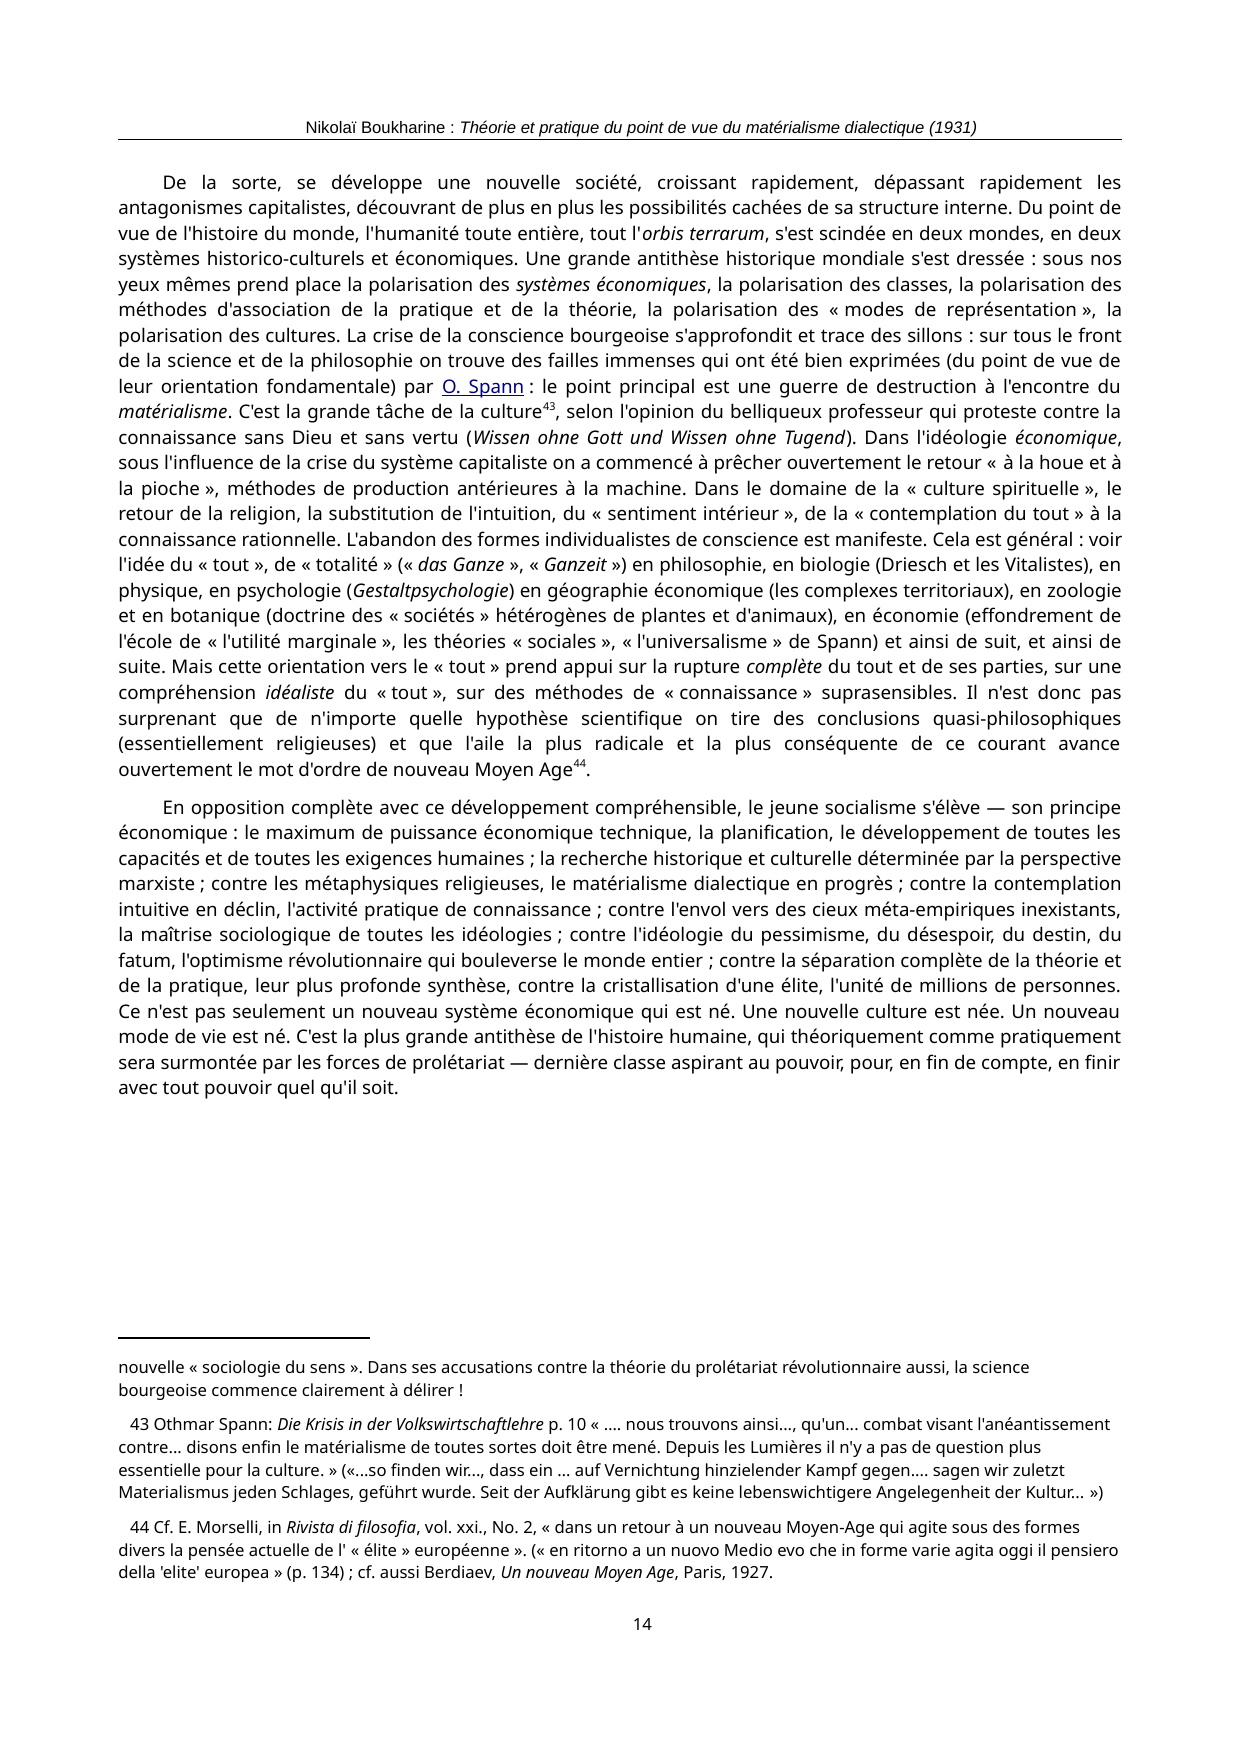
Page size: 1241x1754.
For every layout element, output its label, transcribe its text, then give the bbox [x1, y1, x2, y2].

text Othmar Spann: Die Krisis in der Volkswirtschaftlehre p. 10 « …. nous trouvons ainsi..., qu'un... combat visant l'anéantissement contre... disons enfin le matérialisme de toutes sortes doit être mené. Depuis les Lumières il n'y a pas de question plus essentielle pour la culture. » («...so finden wir..., dass ein … auf Vernichtung hinzielender Kampf gegen.... sagen wir zuletzt Materialismus jeden Schlages, geführt wurde. Seit der Aufklärung gibt es keine lebenswichtigere Angelegenheit der Kultur... ») [118, 1413, 1122, 1504]
text nouvelle « sociologie du sens ». Dans ses accusations contre la théorie du prolétariat révolutionnaire aussi, la science bourgeoise commence clairement à délirer ! [118, 1356, 1122, 1401]
text En opposition complète avec ce développement compréhensible, le jeune socialisme s'élève — son principe économique : le maximum de puissance économique technique, la planification, le développement de toutes les capacités et de toutes les exigences humaines ; la recherche historique et culturelle déterminée par la perspective marxiste ; contre les métaphysiques religieuses, le matérialisme dialectique en progrès ; contre la contemplation intuitive en déclin, l'activité pratique de connaissance ; contre l'envol vers des cieux méta-empiriques inexistants, la maîtrise sociologique de toutes les idéologies ; contre l'idéologie du pessimisme, du désespoir, du destin, du fatum, l'optimisme révolutionnaire qui bouleverse le monde entier ; contre la séparation complète de la théorie et de la pratique, leur plus profonde synthèse, contre la cristallisation d'une élite, l'unité de millions de personnes. Ce n'est pas seulement un nouveau système économique qui est né. Une nouvelle culture est née. Un nouveau mode de vie est né. C'est la plus grande antithèse de l'histoire humaine, qui théoriquement comme pratiquement sera surmontée par les forces de prolétariat — dernière classe aspirant au pouvoir, pour, en fin de compte, en finir avec tout pouvoir quel qu'il soit. [118, 794, 1122, 1100]
text Cf. E. Morselli, in Rivista di filosofia, vol. xxi., No. 2, « dans un retour à un nouveau Moyen-Age qui agite sous des formes divers la pensée actuelle de l' « élite » européenne ». (« en ritorno a un nuovo Medio evo che in forme varie agita oggi il pensiero della 'elite' europea » (p. 134) ; cf. aussi Berdiaev, Un nouveau Moyen Age, Paris, 1927. [118, 1515, 1122, 1583]
text De la sorte, se développe une nouvelle société, croissant rapidement, dépassant rapidement les antagonismes capitalistes, découvrant de plus en plus les possibilités cachées de sa structure interne. Du point de vue de l'histoire du monde, l'humanité toute entière, tout l'orbis terrarum, s'est scindée en deux mondes, en deux systèmes historico-culturels et économiques. Une grande antithèse historique mondiale s'est dressée : sous nos yeux mêmes prend place la polarisation des systèmes économiques, la polarisation des classes, la polarisation des méthodes d'association de la pratique et de la théorie, la polarisation des « modes de représentation », la polarisation des cultures. La crise de la conscience bourgeoise s'approfondit et trace des sillons : sur tous le front de la science et de la philosophie on trouve des failles immenses qui ont été bien exprimées (du point de vue de leur orientation fondamentale) par O. Spann : le point principal est une guerre de destruction à l'encontre du matérialisme. C'est la grande tâche de la culture, selon l'opinion du belliqueux professeur qui proteste contre la connaissance sans Dieu et sans vertu (Wissen ohne Gott und Wissen ohne Tugend). Dans l'idéologie économique, sous l'influence de la crise du système capitaliste on a commencé à prêcher ouvertement le retour « à la houe et à la pioche », méthodes de production antérieures à la machine. Dans le domaine de la « culture spirituelle », le retour de la religion, la substitution de l'intuition, du « sentiment intérieur », de la « contemplation du tout » à la connaissance rationnelle. L'abandon des formes individualistes de conscience est manifeste. Cela est général : voir l'idée du « tout », de « totalité » (« das Ganze », « Ganzeit ») en philosophie, en biologie (Driesch et les Vitalistes), en physique, en psychologie (Gestaltpsychologie) en géographie économique (les complexes territoriaux), en zoologie et en botanique (doctrine des « sociétés » hétérogènes de plantes et d'animaux), en économie (effondrement de l'école de « l'utilité marginale », les théories « sociales », « l'universalisme » de Spann) et ainsi de suit, et ainsi de suite. Mais cette orientation vers le « tout » prend appui sur la rupture complète du tout et de ses parties, sur une compréhension idéaliste du « tout », sur des méthodes de « connaissance » suprasensibles. Il n'est donc pas surprenant que de n'importe quelle hypothèse scientifique on tire des conclusions quasi-philosophiques (essentiellement religieuses) et que l'aile la plus radicale et la plus conséquente de ce courant avance ouvertement le mot d'ordre de nouveau Moyen Age. [118, 169, 1122, 781]
